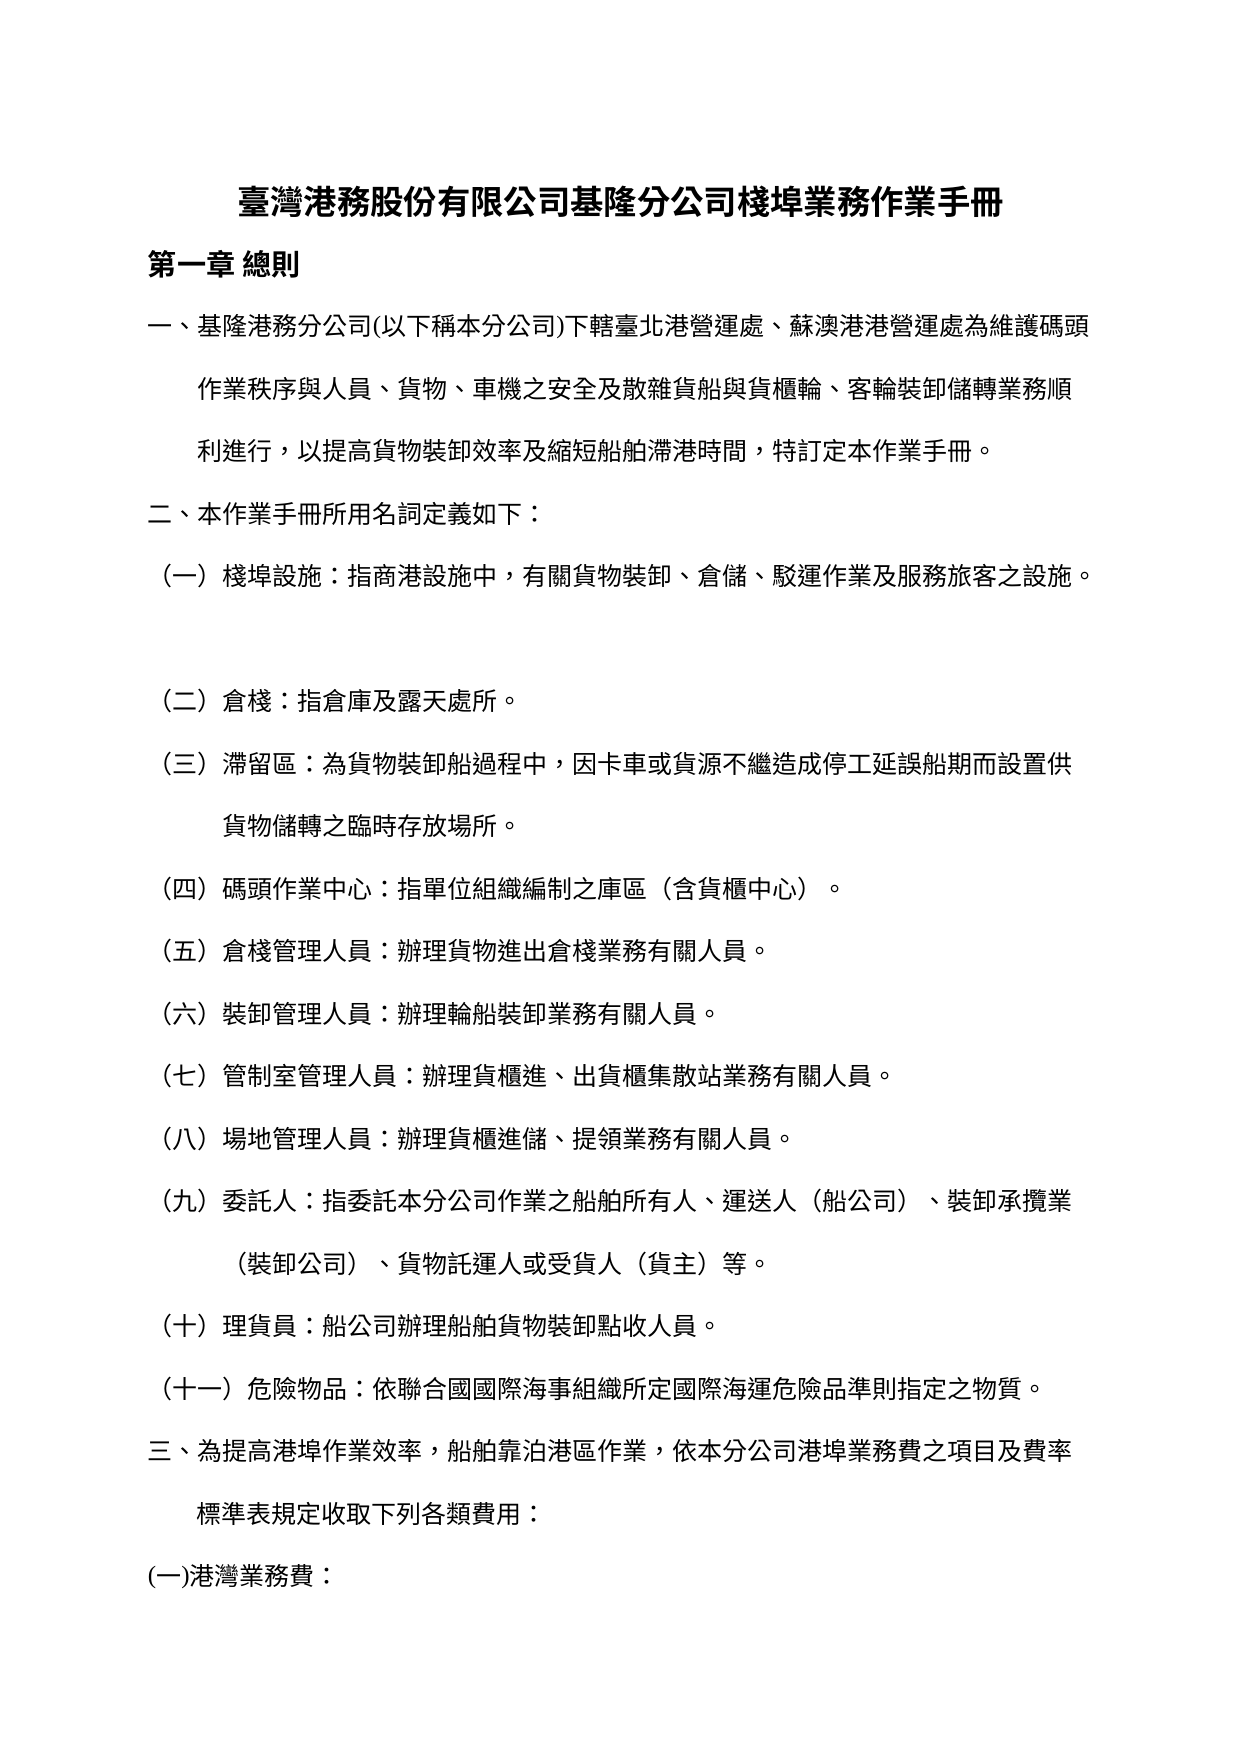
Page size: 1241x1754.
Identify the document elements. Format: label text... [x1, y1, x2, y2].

text 一、基隆港務分公司(以下稱本分公司)下轄臺北港營運處、蘇澳港港營運處為維護碼頭作業秩序與人員、貨物、車機之安全及散雜貨船與貨櫃輪、客輪裝卸儲轉業務順利進行，以提高貨物裝卸效率及縮短船舶滯港時間，特訂定本作業手冊。 [148, 283, 1092, 471]
text （二）倉棧：指倉庫及露天處所。 [148, 658, 1092, 721]
text （七）管制室管理人員：辦理貨櫃進、出貨櫃集散站業務有關人員。 [148, 1033, 1092, 1096]
text 臺灣港務股份有限公司基隆分公司棧埠業務作業手冊 [148, 158, 1092, 221]
text 第一章 總則 [148, 221, 1092, 283]
text （九）委託人：指委託本分公司作業之船舶所有人、運送人（船公司）、裝卸承攬業（裝卸公司）、貨物託運人或受貨人（貨主）等。 [148, 1158, 1092, 1283]
text （八）場地管理人員：辦理貨櫃進儲、提領業務有關人員。 [148, 1096, 1092, 1158]
text (一)港灣業務費： [148, 1533, 1092, 1596]
text （十）理貨員：船公司辦理船舶貨物裝卸點收人員。 [148, 1283, 1092, 1346]
text （五）倉棧管理人員：辦理貨物進出倉棧業務有關人員。 [148, 908, 1092, 971]
text （三）滯留區：為貨物裝卸船過程中，因卡車或貨源不繼造成停工延誤船期而設置供貨物儲轉之臨時存放場所。 [148, 721, 1092, 846]
text （一）棧埠設施：指商港設施中，有關貨物裝卸、倉儲、駁運作業及服務旅客之設施。 [148, 533, 1092, 658]
text （四）碼頭作業中心：指單位組織編制之庫區（含貨櫃中心）。 [148, 846, 1092, 908]
text 三、為提高港埠作業效率，船舶靠泊港區作業，依本分公司港埠業務費之項目及費率標準表規定收取下列各類費用： [148, 1408, 1092, 1533]
text 二、本作業手冊所用名詞定義如下： [148, 471, 1092, 533]
text （六）裝卸管理人員：辦理輪船裝卸業務有關人員。 [148, 971, 1092, 1033]
text （十一）危險物品：依聯合國國際海事組織所定國際海運危險品準則指定之物質。 [148, 1346, 1092, 1408]
